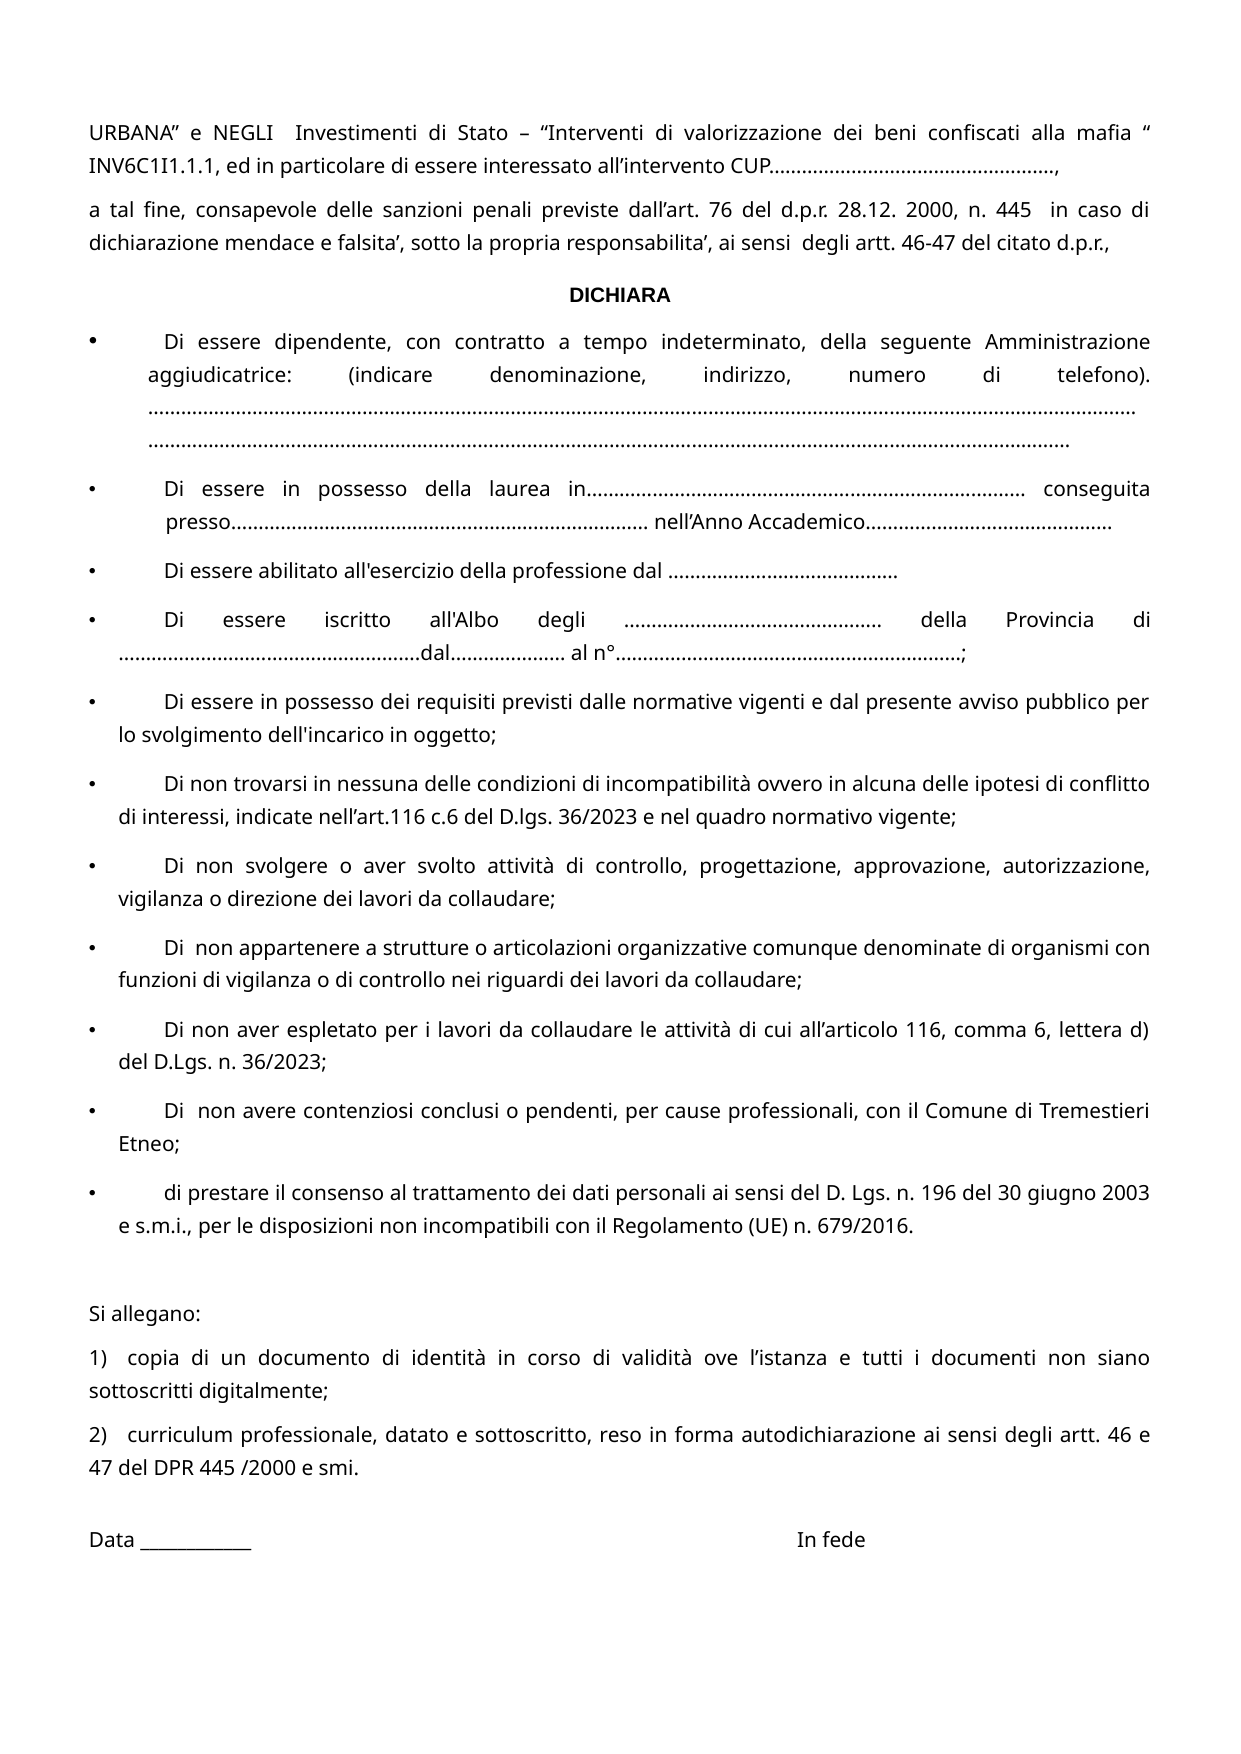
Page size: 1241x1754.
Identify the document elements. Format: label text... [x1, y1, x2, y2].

text a tal fine, consapevole delle sanzioni penali previste dall’art. 76 del d.p.r. 28.12. 2000, n. 445 in caso di dichiarazione mendace e falsita’, sotto la propria responsabilita’, ai sensi degli artt. 46-47 del citato d.p.r., [89, 195, 1152, 256]
list Di essere in possesso dei requisiti previsti dalle normative vigenti e dal presente avviso pubblico per lo svolgimento dell'incarico in oggetto; [88, 687, 1152, 748]
list curriculum professionale, datato e sottoscritto, reso in forma autodichiarazione ai sensi degli artt. 46 e 47 del DPR 445 /2000 e smi. [89, 1421, 1152, 1482]
list Di non appartenere a strutture o articolazioni organizzative comunque denominate di organismi con funzioni di vigilanza o di controllo nei riguardi dei lavori da collaudare; [88, 933, 1152, 994]
text Si allegano: [89, 1299, 1152, 1327]
list Di essere in possesso della laurea in……………………………………………………………..……… conseguita presso………………………..……………..………………………… nell’Anno Accademico……………………………………… [88, 474, 1152, 535]
list Data ____________ In fede [89, 1525, 1152, 1553]
list Di essere abilitato all'esercizio della professione dal …………………………………… [88, 556, 1152, 584]
list Di non trovarsi in nessuna delle condizioni di incompatibilità ovvero in alcuna delle ipotesi di conflitto di interessi, indicate nell’art.116 c.6 del D.lgs. 36/2023 e nel quadro normativo vigente; [88, 769, 1152, 830]
list Di non aver espletato per i lavori da collaudare le attività di cui all’articolo 116, comma 6, lettera d) del D.Lgs. n. 36/2023; [88, 1015, 1152, 1076]
list Di non svolgere o aver svolto attività di controllo, progettazione, approvazione, autorizzazione, vigilanza o direzione dei lavori da collaudare; [88, 851, 1152, 912]
list Di non avere contenziosi conclusi o pendenti, per cause professionali, con il Comune di Tremestieri Etneo; [88, 1097, 1152, 1158]
list Di essere dipendente, con contratto a tempo indeterminato, della seguente Amministrazione aggiudicatrice: (indicare denominazione, indirizzo, numero di telefono).…………………………………………………………………………………………………………………………………………………………………………………………………………………………………………………………………………………………………………………… [88, 327, 1152, 453]
list di prestare il consenso al trattamento dei dati personali ai sensi del D. Lgs. n. 196 del 30 giugno 2003 e s.m.i., per le disposizioni non incompatibili con il Regolamento (UE) n. 679/2016. [88, 1178, 1152, 1239]
list copia di un documento di identità in corso di validità ove l’istanza e tutti i documenti non siano sottoscritti digitalmente; [89, 1343, 1152, 1404]
text URBANA” e NEGLI Investimenti di Stato – “Interventi di valorizzazione dei beni confiscati alla mafia “ INV6C1I1.1.1, ed in particolare di essere interessato all’intervento CUP……………………………………………., [89, 118, 1152, 179]
list Di essere iscritto all'Albo degli ……………………………………….. della Provincia di ……………………………………………….dal………………… al n°………………………………………………………; [88, 605, 1152, 666]
text DICHIARA [88, 283, 1152, 307]
